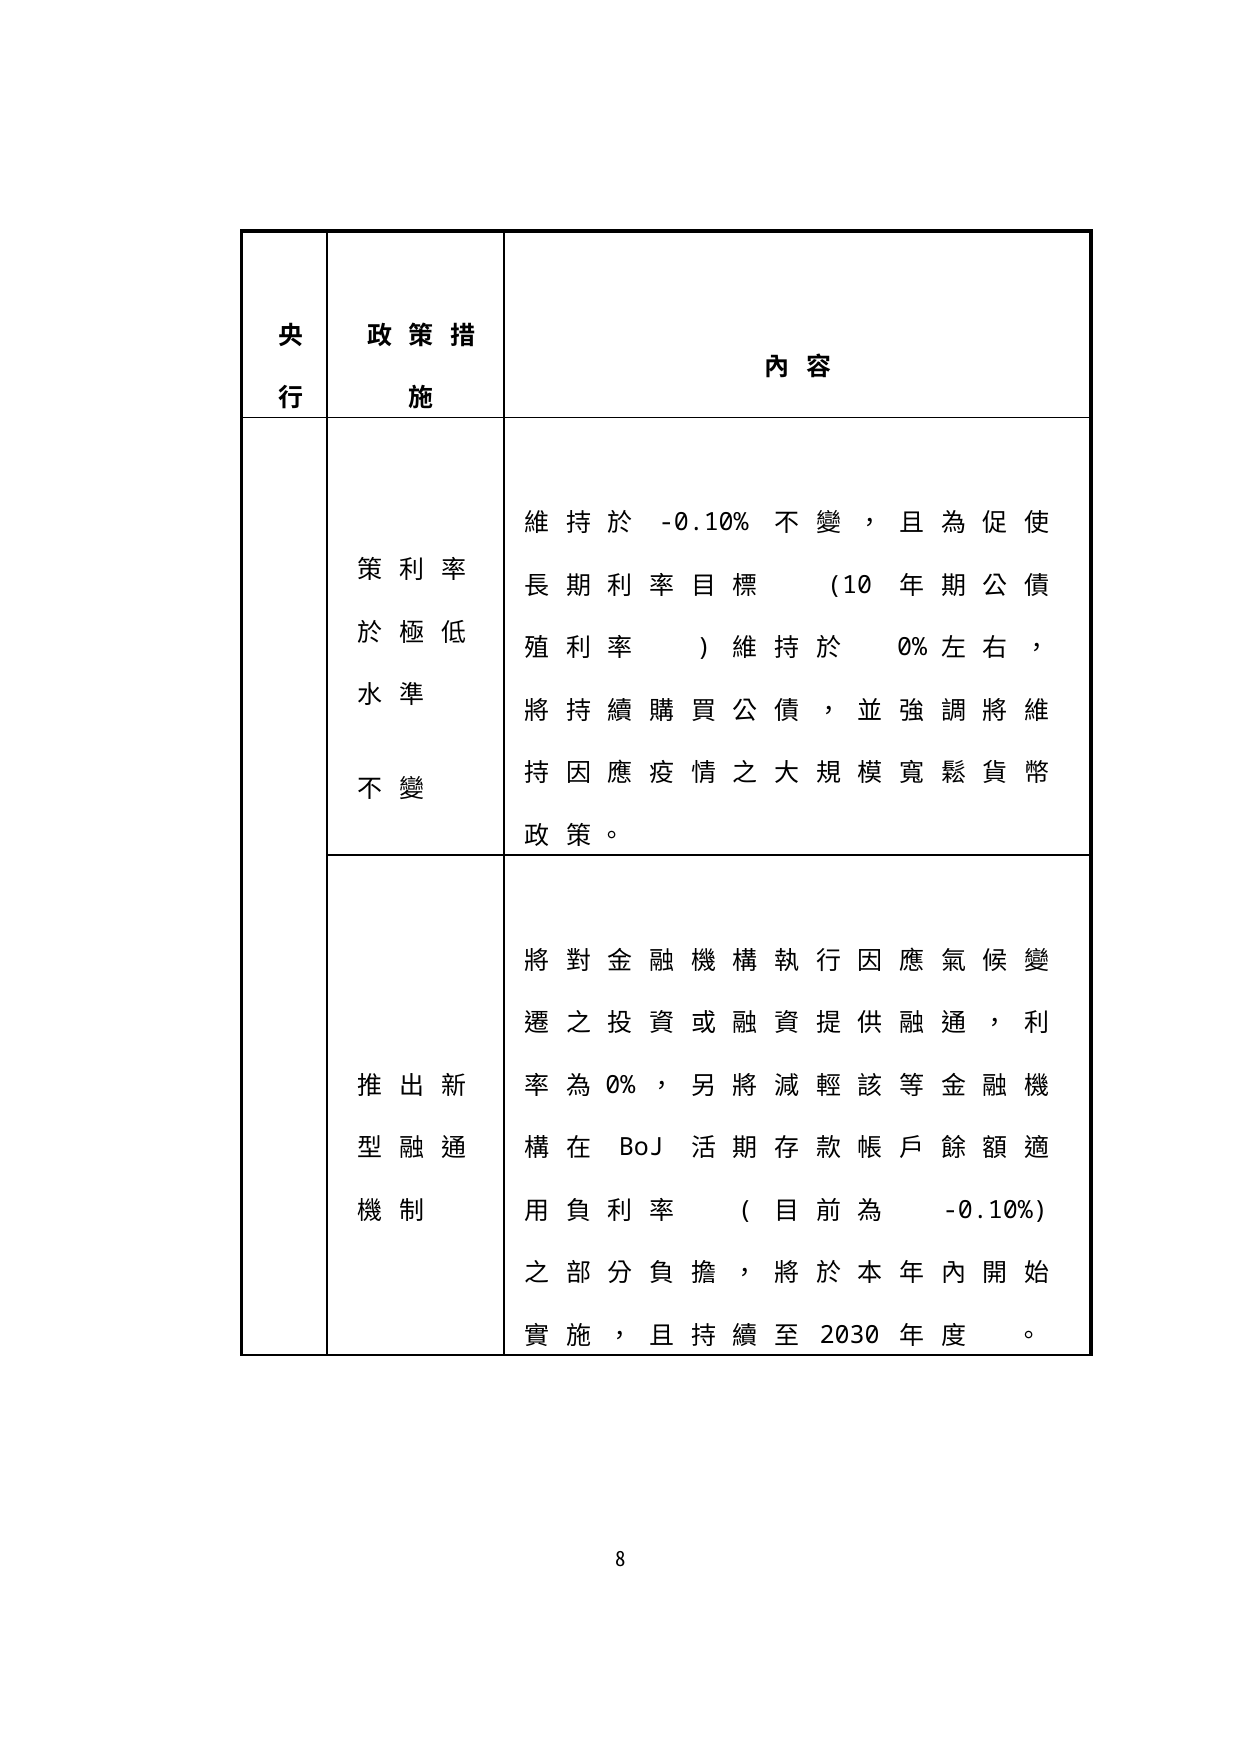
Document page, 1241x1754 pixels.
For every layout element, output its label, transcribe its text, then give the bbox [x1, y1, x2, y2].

table_cell 維持於-0.10%不變，且為促使長期利率目標 (10年期公債殖利率 )維持於 0%左右，將持續購買公債，並強調將維持因應疫情之大規模寬鬆貨幣政策。 [505, 418, 1089, 854]
table_header 內容 [505, 233, 1089, 417]
table_header 政策措施 [328, 233, 503, 417]
table_header 央行 [243, 233, 326, 417]
table_cell [243, 418, 326, 1354]
table_cell 推出新型融通機制 [328, 856, 503, 1354]
table_cell 策利率於極低水準 不變 [328, 418, 503, 854]
table_cell 將對金融機構執行因應氣候變遷之投資或融資提供融通，利率為0%，另將減輕該等金融機構在BoJ活期存款帳戶餘額適用負利率 (目前為 -0.10%)之部分負擔，將於本年內開始實施，且持續至2030年度 。 [505, 856, 1089, 1354]
